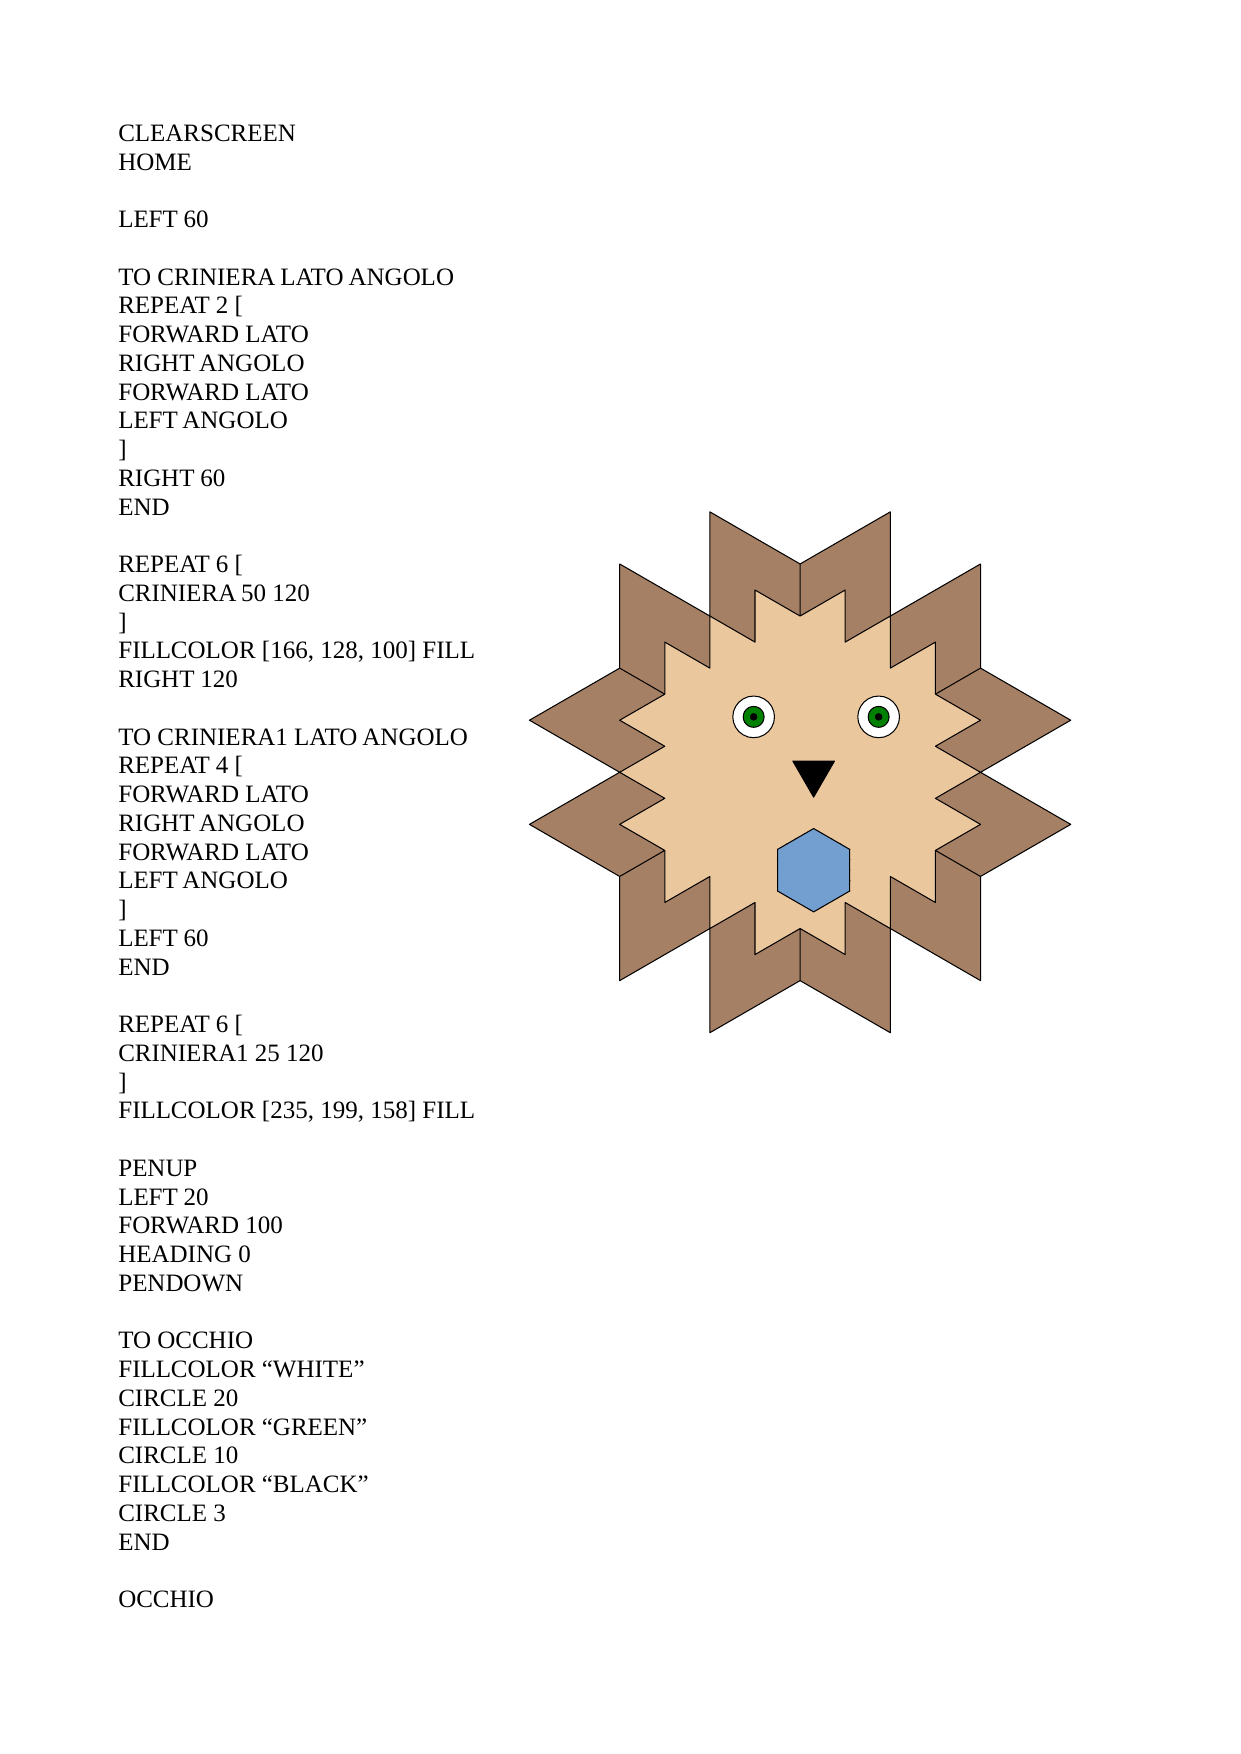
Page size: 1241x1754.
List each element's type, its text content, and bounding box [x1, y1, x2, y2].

text ] [118, 607, 619, 636]
text [982, 636, 1122, 664]
text RIGHT ANGOLO [118, 808, 555, 837]
text ] [118, 894, 619, 923]
text END [118, 1527, 1122, 1556]
text [698, 607, 709, 614]
text [1002, 837, 1122, 866]
text ] [118, 1067, 1122, 1096]
text LEFT 20 [118, 1182, 1122, 1211]
text END [118, 952, 619, 981]
text FORWARD LATO [118, 837, 598, 866]
text OCCHIO [118, 1584, 1122, 1613]
text REPEAT 6 [ [118, 549, 709, 578]
text [982, 607, 1122, 636]
text ] [118, 434, 1122, 463]
text CIRCLE 3 [118, 1498, 1122, 1527]
text [891, 578, 953, 607]
text FORWARD LATO [118, 377, 1122, 406]
text [647, 578, 709, 607]
text HOME [118, 147, 1122, 176]
text FILLCOLOR “WHITE” [118, 1354, 1122, 1383]
text [622, 952, 709, 981]
text REPEAT 4 [ [118, 751, 617, 779]
text FORWARD LATO [118, 779, 605, 808]
text [891, 607, 903, 614]
text PENDOWN [118, 1268, 1122, 1297]
text [1046, 808, 1122, 837]
text RIGHT ANGOLO [118, 348, 1122, 377]
text FILLCOLOR “BLACK” [118, 1469, 1122, 1498]
text [1021, 722, 1122, 751]
text [891, 931, 928, 952]
text [673, 931, 709, 952]
text TO CRINIERA LATO ANGOLO [118, 262, 1122, 291]
text CRINIERA1 25 120 [118, 1038, 1122, 1067]
text FILLCOLOR [166, 128, 100] FILL [118, 636, 619, 664]
text [982, 894, 1122, 923]
text [982, 952, 1122, 981]
text FORWARD 100 [118, 1211, 1122, 1239]
text TO CRINIERA1 LATO ANGOLO [118, 722, 580, 751]
text CIRCLE 20 [118, 1383, 1122, 1412]
text [982, 923, 1122, 952]
text PENUP [118, 1153, 1122, 1182]
text [995, 779, 1122, 808]
text [983, 751, 1122, 779]
text LEFT 60 [118, 923, 619, 952]
text [982, 866, 1122, 894]
text [982, 578, 1122, 607]
text FILLCOLOR “GREEN” [118, 1412, 1122, 1441]
text [777, 549, 823, 562]
text REPEAT 2 [ [118, 291, 1122, 319]
text LEFT 60 [118, 204, 1122, 233]
text CRINIERA 50 120 [118, 578, 619, 607]
text FORWARD LATO [118, 319, 1122, 348]
text [891, 952, 978, 981]
text RIGHT 60 [118, 463, 1122, 492]
text [891, 549, 1122, 578]
text [982, 664, 1122, 693]
text LEFT ANGOLO [118, 866, 619, 894]
text CIRCLE 10 [118, 1441, 1122, 1469]
text REPEAT 6 [ [118, 1009, 1122, 1038]
text HEADING 0 [118, 1239, 1122, 1268]
text FILLCOLOR [235, 199, 158] FILL [118, 1096, 1122, 1124]
text TO OCCHIO [118, 1326, 1122, 1354]
text END [118, 492, 1122, 521]
text LEFT ANGOLO [118, 406, 1122, 434]
text CLEARSCREEN [118, 118, 1122, 147]
text RIGHT 120 [118, 664, 619, 693]
